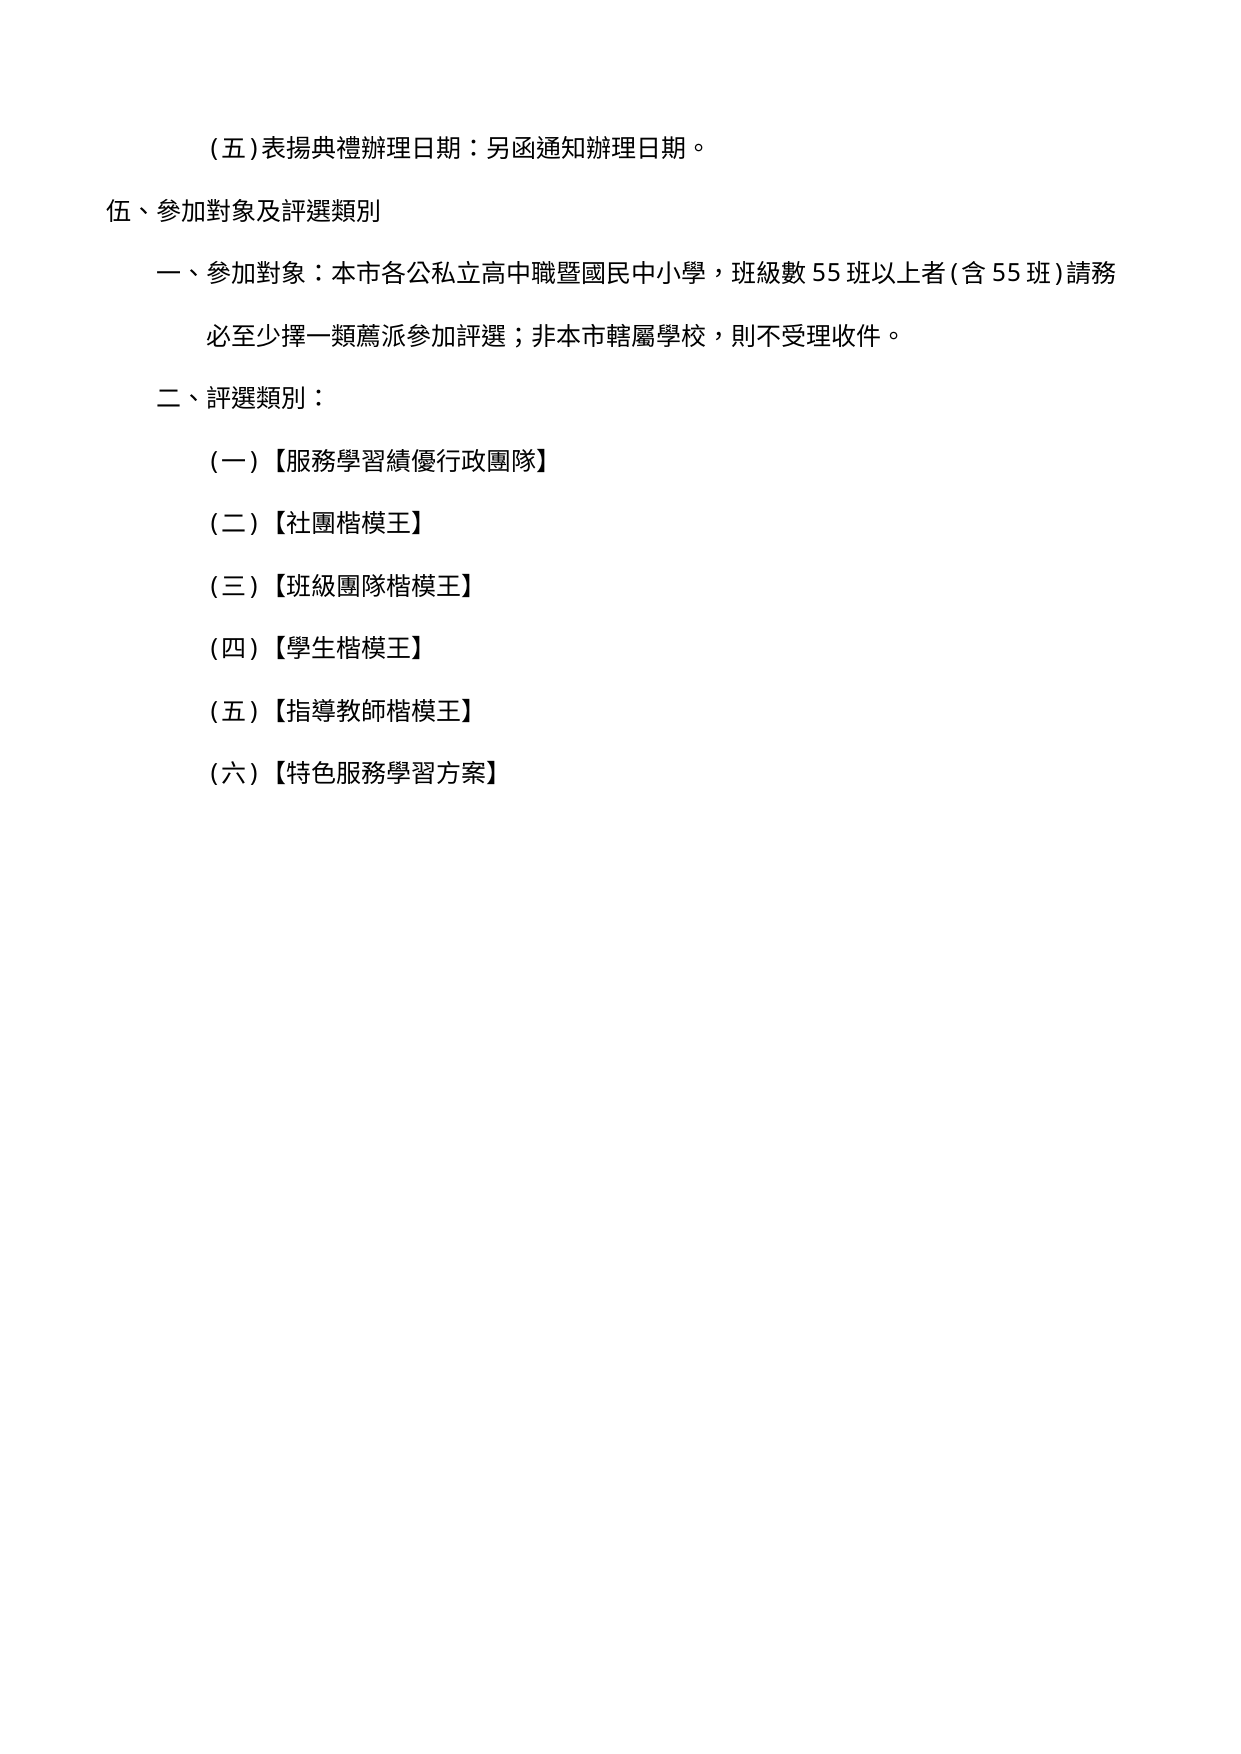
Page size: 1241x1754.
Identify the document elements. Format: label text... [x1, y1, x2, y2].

text 二、評選類別： [156, 355, 1134, 418]
text (五)表揚典禮辦理日期：另函通知辦理日期。 [206, 105, 1134, 168]
text (五)【指導教師楷模王】 [206, 668, 1134, 730]
text (三)【班級團隊楷模王】 [206, 543, 1134, 605]
text (一)【服務學習績優行政團隊】 [206, 418, 1134, 480]
text 伍、參加對象及評選類別 [106, 168, 1134, 230]
text (六)【特色服務學習方案】 [206, 730, 1134, 793]
text (四)【學生楷模王】 [206, 605, 1134, 668]
text 一、參加對象：本市各公私立高中職暨國民中小學，班級數55班以上者(含55班)請務必至少擇一類薦派參加評選；非本市轄屬學校，則不受理收件。 [156, 230, 1134, 355]
text (二)【社團楷模王】 [206, 480, 1134, 543]
